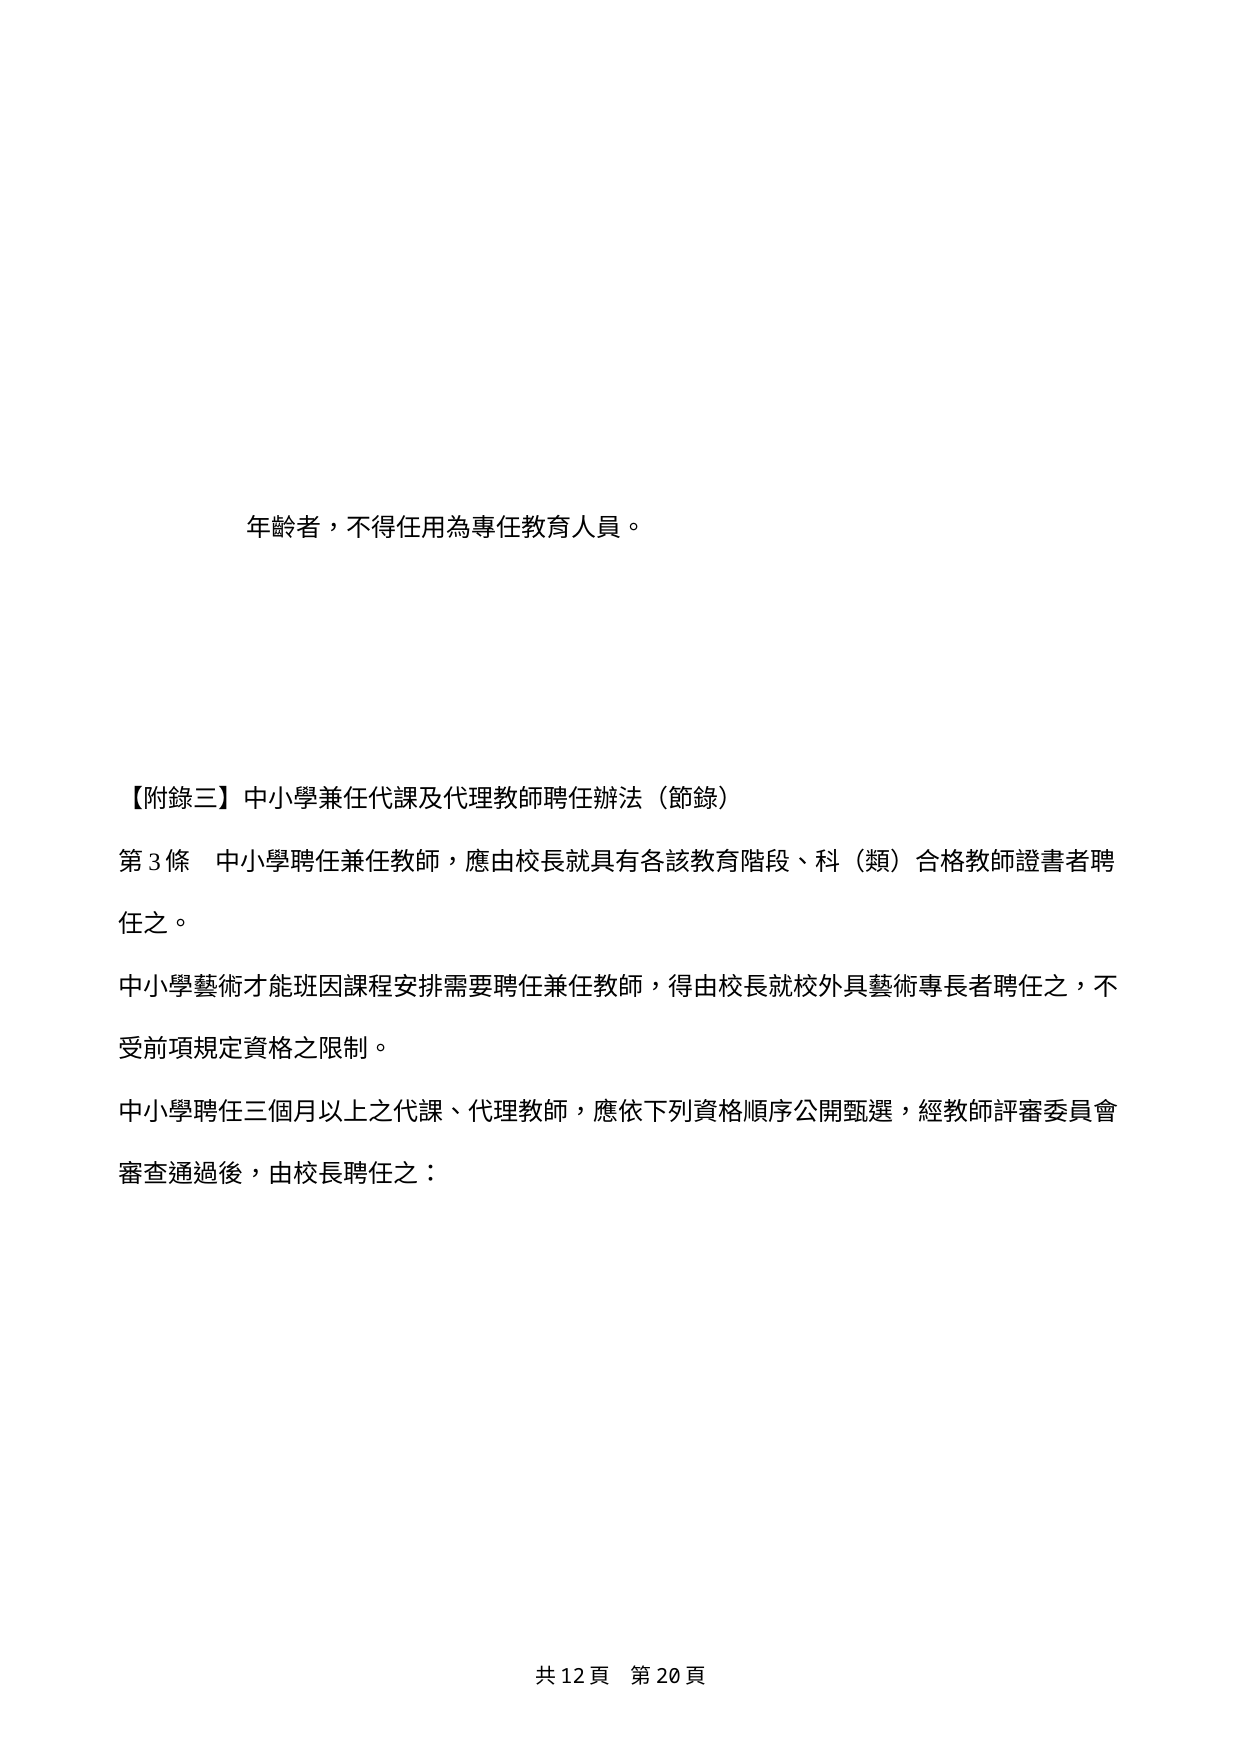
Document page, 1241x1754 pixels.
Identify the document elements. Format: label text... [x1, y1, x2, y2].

text 中小學藝術才能班因課程安排需要聘任兼任教師，得由校長就校外具藝術專長者聘任之，不受前項規定資格之限制。 [118, 942, 1122, 1067]
text 【附錄三】中小學兼任代課及代理教師聘任辦法（節錄） [118, 755, 1122, 817]
text 中小學聘任三個月以上之代課、代理教師，應依下列資格順序公開甄選，經教師評審委員會審查通過後，由校長聘任之： [118, 1067, 1122, 1192]
text 第3條 中小學聘任兼任教師，應由校長就具有各該教育階段、科（類）合格教師證書者聘任之。 [118, 817, 1122, 942]
text 年齡者，不得任用為專任教育人員。 [122, 484, 1122, 547]
